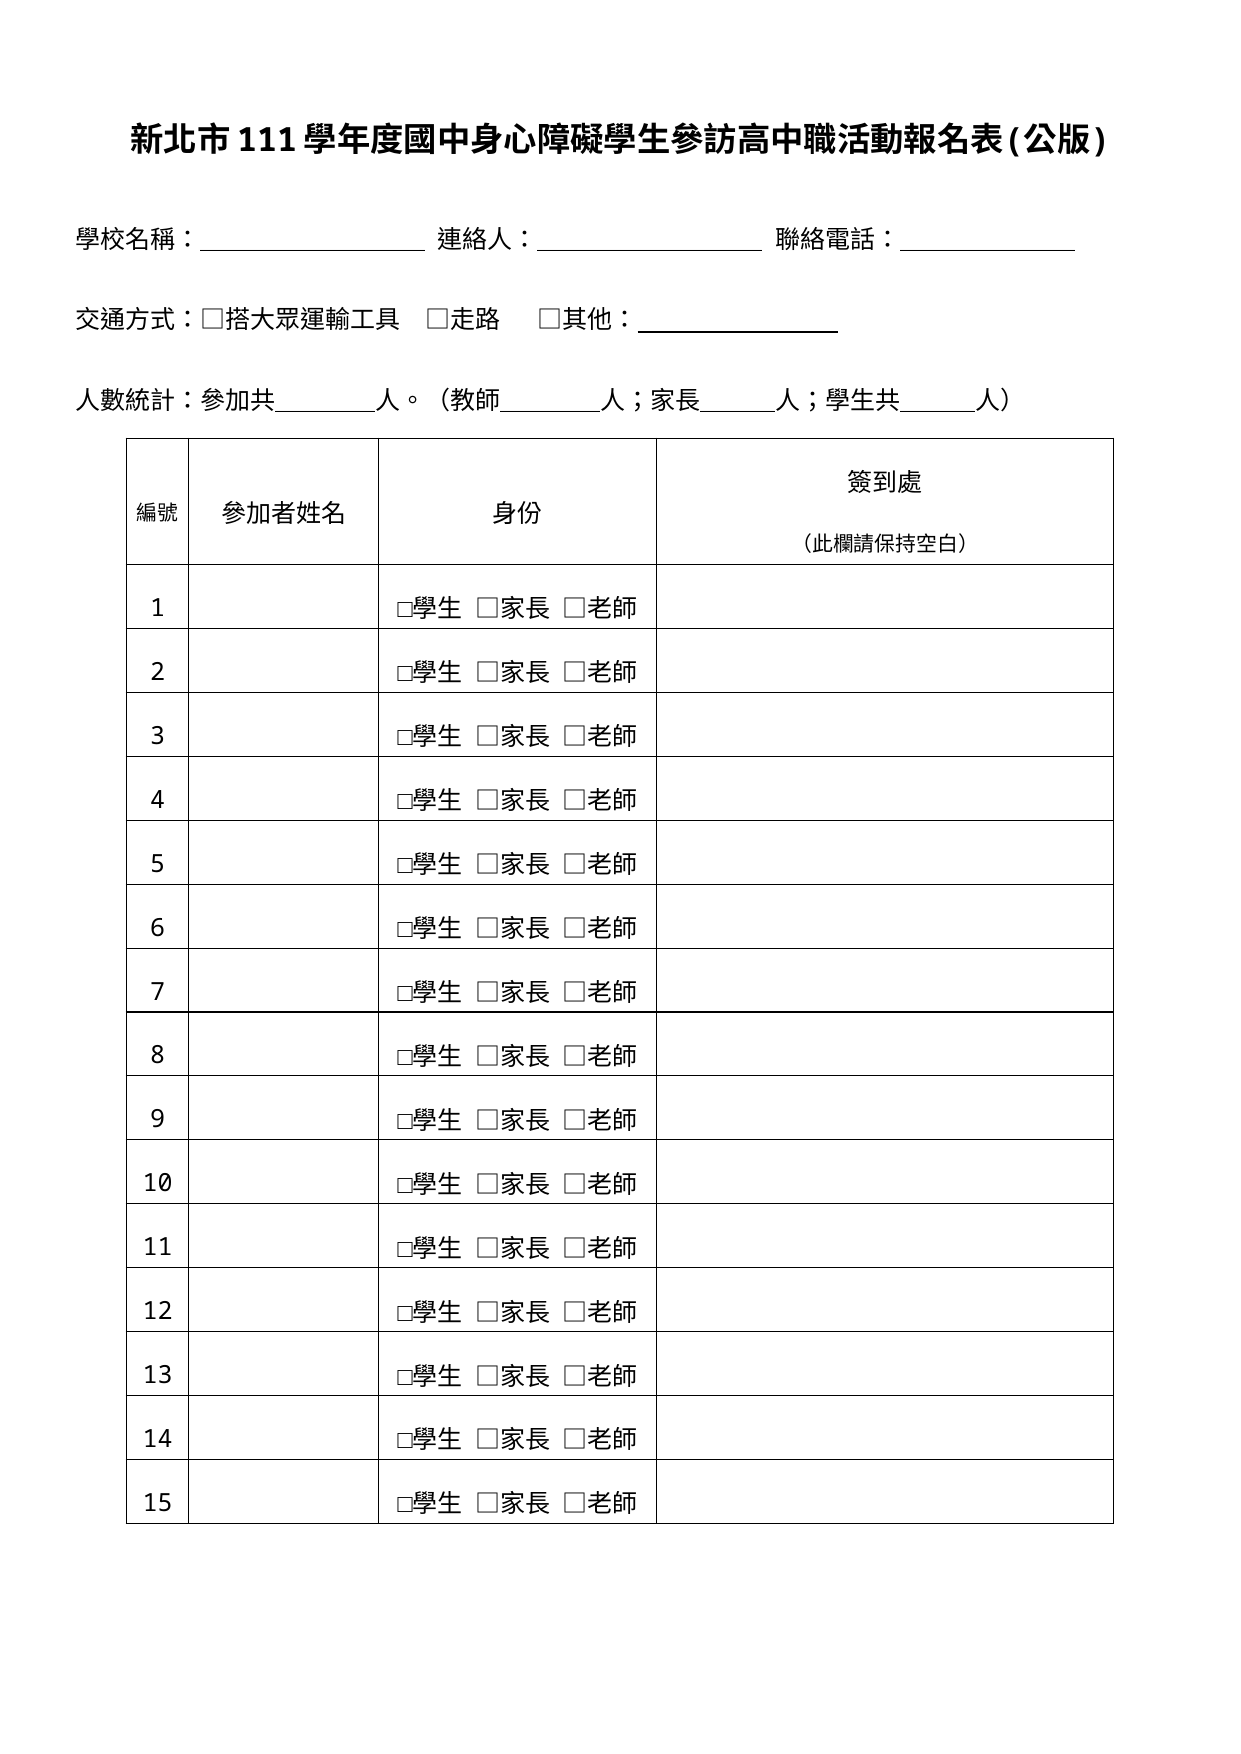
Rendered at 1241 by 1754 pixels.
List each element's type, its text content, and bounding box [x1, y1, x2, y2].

table_cell [189, 885, 378, 947]
table_cell [657, 565, 1113, 628]
table_cell [657, 693, 1113, 756]
table_cell [657, 1460, 1113, 1523]
table_cell □學生 □家長 □老師 [379, 1268, 656, 1331]
table_cell [189, 1460, 378, 1523]
table_cell [657, 1268, 1113, 1331]
table_cell 4 [127, 757, 188, 819]
table_cell 1 [127, 565, 188, 628]
text 人數統計：參加共＿＿＿＿人。（教師＿＿＿＿人；家長＿＿＿人；學生共＿＿＿人） [75, 357, 1165, 419]
table_cell □學生 □家長 □老師 [379, 1013, 656, 1075]
table_cell □學生 □家長 □老師 [379, 629, 656, 692]
table_cell [657, 885, 1113, 947]
table_cell □學生 □家長 □老師 [379, 885, 656, 947]
table_cell □學生 □家長 □老師 [379, 1076, 656, 1139]
table_cell □學生 □家長 □老師 [379, 1140, 656, 1203]
text 新北市111學年度國中身心障礙學生參訪高中職活動報名表(公版) [75, 96, 1165, 158]
table_cell [189, 1332, 378, 1395]
table_cell [657, 1396, 1113, 1459]
table_cell [657, 1332, 1113, 1395]
table_cell [189, 821, 378, 883]
table_cell □學生 □家長 □老師 [379, 1396, 656, 1459]
table_cell 8 [127, 1013, 188, 1075]
table_cell □學生 □家長 □老師 [379, 757, 656, 819]
table_cell [189, 629, 378, 692]
table_cell 9 [127, 1076, 188, 1139]
table_cell 3 [127, 693, 188, 756]
table_cell □學生 □家長 □老師 [379, 565, 656, 628]
table_cell [657, 1204, 1113, 1267]
table_cell [657, 757, 1113, 819]
table_header 簽到處 （此欄請保持空白） [657, 439, 1113, 564]
table_cell 13 [127, 1332, 188, 1395]
table_cell [189, 1268, 378, 1331]
table_cell [189, 1013, 378, 1075]
table_cell [189, 1076, 378, 1139]
table_cell [189, 1396, 378, 1459]
table_cell □學生 □家長 □老師 [379, 1204, 656, 1267]
table_header 參加者姓名 [189, 439, 378, 564]
table_cell 10 [127, 1140, 188, 1203]
table_cell [189, 1140, 378, 1203]
table_cell [657, 821, 1113, 883]
table_cell □學生 □家長 □老師 [379, 1332, 656, 1395]
table_cell [657, 629, 1113, 692]
table_cell 2 [127, 629, 188, 692]
table_cell 14 [127, 1396, 188, 1459]
table_cell □學生 □家長 □老師 [379, 949, 656, 1011]
table_cell [189, 949, 378, 1011]
table_cell 6 [127, 885, 188, 947]
table_cell □學生 □家長 □老師 [379, 1460, 656, 1523]
table_cell 12 [127, 1268, 188, 1331]
table_cell 5 [127, 821, 188, 883]
table_cell [657, 1140, 1113, 1203]
table_cell [657, 1013, 1113, 1075]
text 交通方式：□搭大眾運輸工具 □走路 □其他： [75, 276, 1165, 339]
table_cell [189, 757, 378, 819]
table_cell [189, 693, 378, 756]
table_header 編號 [127, 439, 188, 564]
table_cell [189, 565, 378, 628]
table_header 身份 [379, 439, 656, 564]
table_cell 15 [127, 1460, 188, 1523]
text 學校名稱：＿＿＿＿＿＿＿＿＿ 連絡人：＿＿＿＿＿＿＿＿＿ 聯絡電話：＿＿＿＿＿＿＿ [75, 196, 1165, 258]
table_cell 7 [127, 949, 188, 1011]
table_cell [657, 1076, 1113, 1139]
table_cell □學生 □家長 □老師 [379, 821, 656, 883]
table_cell [189, 1204, 378, 1267]
table_cell □學生 □家長 □老師 [379, 693, 656, 756]
table_cell [657, 949, 1113, 1011]
table_cell 11 [127, 1204, 188, 1267]
